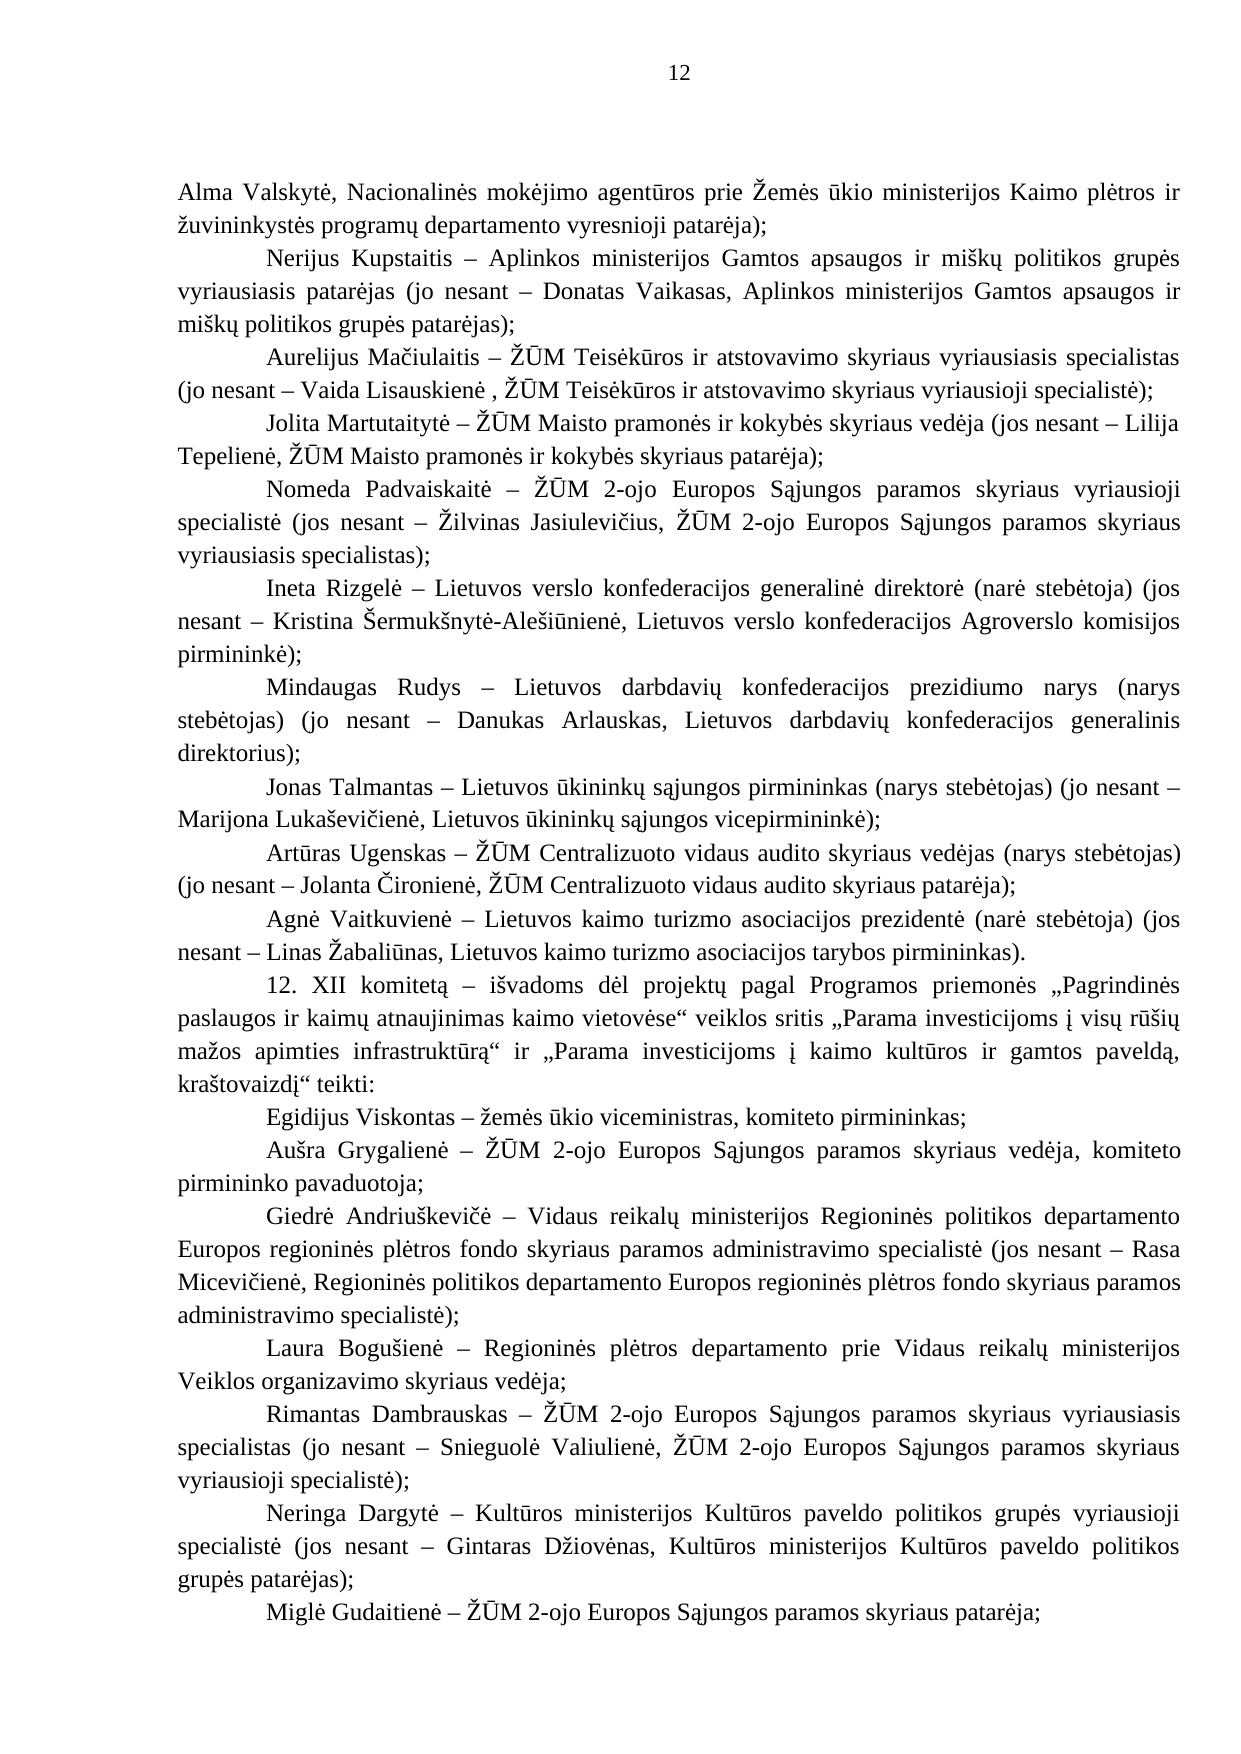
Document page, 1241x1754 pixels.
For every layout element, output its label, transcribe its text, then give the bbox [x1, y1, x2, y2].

text Nerijus Kupstaitis – Aplinkos ministerijos Gamtos apsaugos ir miškų politikos grupės vyriausiasis patarėjas (jo nesant – Donatas Vaikasas, Aplinkos ministerijos Gamtos apsaugos ir miškų politikos grupės patarėjas); [177, 243, 1181, 338]
text Giedrė Andriuškevičė – Vidaus reikalų ministerijos Regioninės politikos departamento Europos regioninės plėtros fondo skyriaus paramos administravimo specialistė (jos nesant – Rasa Micevičienė, Regioninės politikos departamento Europos regioninės plėtros fondo skyriaus paramos administravimo specialistė); [177, 1201, 1181, 1329]
text Jolita Martutaitytė – ŽŪM Maisto pramonės ir kokybės skyriaus vedėja (jos nesant – Lilija Tepelienė, ŽŪM Maisto pramonės ir kokybės skyriaus patarėja); [177, 408, 1181, 470]
text 12. XII komitetą – išvadoms dėl projektų pagal Programos priemonės „Pagrindinės paslaugos ir kaimų atnaujinimas kaimo vietovėse“ veiklos sritis „Parama investicijoms į visų rūšių mažos apimties infrastruktūrą“ ir „Parama investicijoms į kaimo kultūros ir gamtos paveldą, kraštovaizdį“ teikti: [177, 970, 1181, 1097]
text Neringa Dargytė – Kultūros ministerijos Kultūros paveldo politikos grupės vyriausioji specialistė (jos nesant – Gintaras Džiovėnas, Kultūros ministerijos Kultūros paveldo politikos grupės patarėjas); [177, 1498, 1181, 1593]
text Mindaugas Rudys – Lietuvos darbdavių konfederacijos prezidiumo narys (narys stebėtojas) (jo nesant – Danukas Arlauskas, Lietuvos darbdavių konfederacijos generalinis direktorius); [177, 672, 1181, 767]
text Aušra Grygalienė – ŽŪM 2-ojo Europos Sąjungos paramos skyriaus vedėja, komiteto pirmininko pavaduotoja; [177, 1135, 1181, 1197]
text Nomeda Padvaiskaitė – ŽŪM 2-ojo Europos Sąjungos paramos skyriaus vyriausioji specialistė (jos nesant – Žilvinas Jasiulevičius, ŽŪM 2-ojo Europos Sąjungos paramos skyriaus vyriausiasis specialistas); [177, 474, 1181, 569]
text Aurelijus Mačiulaitis – ŽŪM Teisėkūros ir atstovavimo skyriaus vyriausiasis specialistas (jo nesant – Vaida Lisauskienė , ŽŪM Teisėkūros ir atstovavimo skyriaus vyriausioji specialistė); [177, 342, 1181, 404]
text Rimantas Dambrauskas – ŽŪM 2-ojo Europos Sąjungos paramos skyriaus vyriausiasis specialistas (jo nesant – Snieguolė Valiulienė, ŽŪM 2-ojo Europos Sąjungos paramos skyriaus vyriausioji specialistė); [177, 1399, 1181, 1494]
text Alma Valskytė, Nacionalinės mokėjimo agentūros prie Žemės ūkio ministerijos Kaimo plėtros ir žuvininkystės programų departamento vyresnioji patarėja); [177, 177, 1181, 239]
text Artūras Ugenskas – ŽŪM Centralizuoto vidaus audito skyriaus vedėjas (narys stebėtojas) (jo nesant – Jolanta Čironienė, ŽŪM Centralizuoto vidaus audito skyriaus patarėja); [177, 838, 1181, 899]
text Agnė Vaitkuvienė – Lietuvos kaimo turizmo asociacijos prezidentė (narė stebėtoja) (jos nesant – Linas Žabaliūnas, Lietuvos kaimo turizmo asociacijos tarybos pirmininkas). [177, 904, 1181, 965]
text Ineta Rizgelė – Lietuvos verslo konfederacijos generalinė direktorė (narė stebėtoja) (jos nesant – Kristina Šermukšnytė-Alešiūnienė, Lietuvos verslo konfederacijos Agroverslo komisijos pirmininkė); [177, 573, 1181, 668]
text Miglė Gudaitienė – ŽŪM 2-ojo Europos Sąjungos paramos skyriaus patarėja; [177, 1597, 1181, 1626]
text Laura Bogušienė – Regioninės plėtros departamento prie Vidaus reikalų ministerijos Veiklos organizavimo skyriaus vedėja; [177, 1333, 1181, 1395]
text Egidijus Viskontas – žemės ūkio viceministras, komiteto pirmininkas; [177, 1102, 1181, 1131]
text Jonas Talmantas – Lietuvos ūkininkų sąjungos pirmininkas (narys stebėtojas) (jo nesant – Marijona Lukaševičienė, Lietuvos ūkininkų sąjungos vicepirmininkė); [177, 772, 1181, 833]
